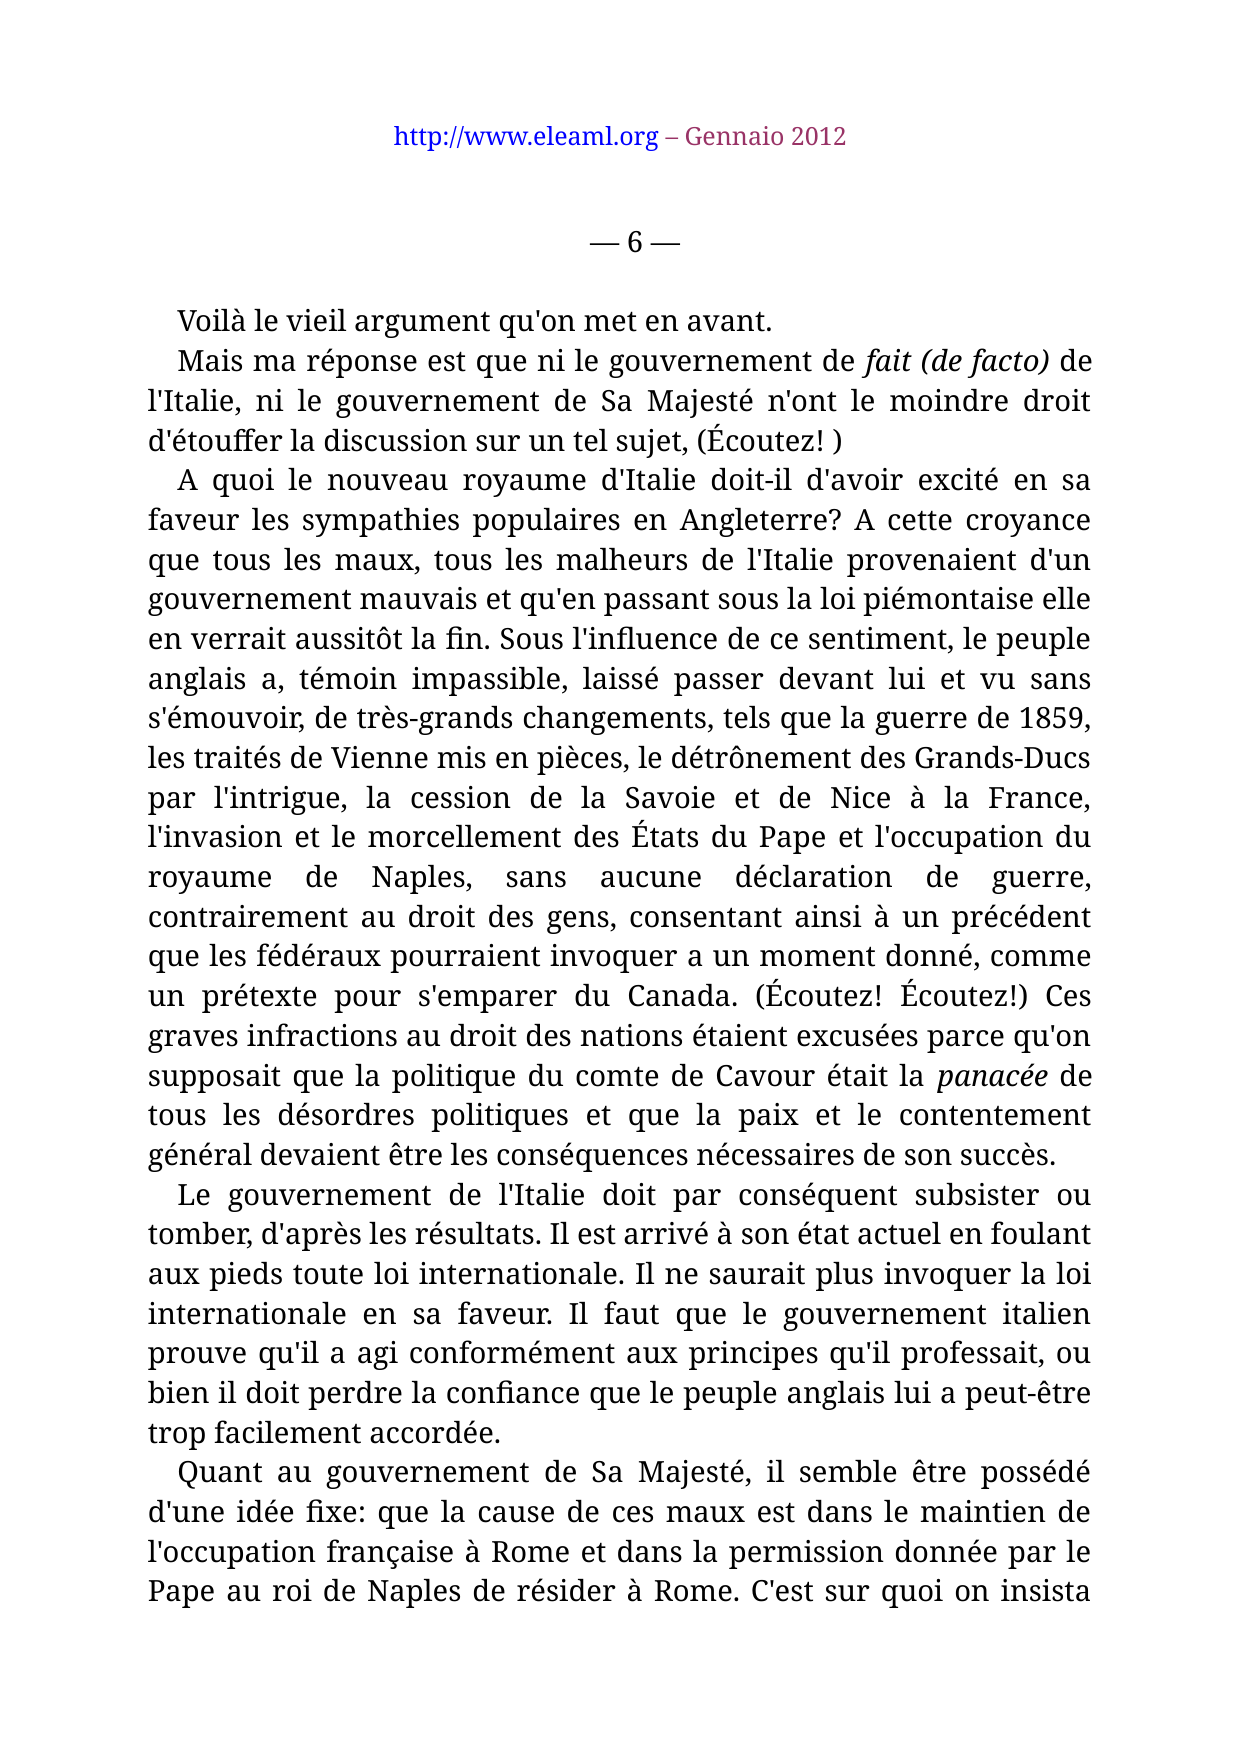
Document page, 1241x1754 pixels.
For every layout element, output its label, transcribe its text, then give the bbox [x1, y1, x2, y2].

text Mais ma réponse est que ni le gouvernement de fait (de facto) de l'Italie, ni le gouvernement de Sa Majesté n'ont le moindre droit d'étouffer la discussion sur un tel sujet, (Écoutez! ) [148, 340, 1093, 459]
text A quoi le nouveau royaume d'Italie doit-il d'avoir excité en sa faveur les sympathies populaires en Angleterre? A cette croyance que tous les maux, tous les malheurs de l'Italie provenaient d'un gouvernement mauvais et qu'en passant sous la loi piémontaise elle en verrait aussitôt la fin. Sous l'influence de ce sentiment, le peuple anglais a, témoin impassible, laissé passer devant lui et vu sans s'émouvoir, de très-grands changements, tels que la guerre de 1859, les traités de Vienne mis en pièces, le détrônement des Grands-Ducs par l'intrigue, la cession de la Savoie et de Nice à la France, l'invasion et le morcellement des États du Pape et l'occupation du royaume de Naples, sans aucune déclaration de guerre, contrairement au droit des gens, consentant ainsi à un précédent que les fédéraux pourraient invoquer a un moment donné, comme un prétexte pour s'emparer du Canada. (Écoutez! Écoutez!) Ces graves infractions au droit des nations étaient excusées parce qu'on supposait que la politique du comte de Cavour était la panacée de tous les désordres politiques et que la paix et le contentement général devaient être les conséquences nécessaires de son succès. [148, 459, 1093, 1174]
text Voilà le vieil argument qu'on met en avant. [148, 301, 1093, 340]
text Quant au gouvernement de Sa Majesté, il semble être possédé d'une idée fixe: que la cause de ces maux est dans le maintien de l'occupation française à Rome et dans la permission donnée par le Pape au roi de Naples de résider à Rome. C'est sur quoi on insista [148, 1452, 1093, 1610]
text — 6 — [148, 221, 1093, 261]
text Le gouvernement de l'Italie doit par conséquent subsister ou tomber, d'après les résultats. Il est arrivé à son état actuel en foulant aux pieds toute loi internationale. Il ne saurait plus invoquer la loi internationale en sa faveur. Il faut que le gouvernement italien prouve qu'il a agi conformément aux principes qu'il professait, ou bien il doit perdre la confiance que le peuple anglais lui a peut-être trop facilement accordée. [148, 1174, 1093, 1452]
